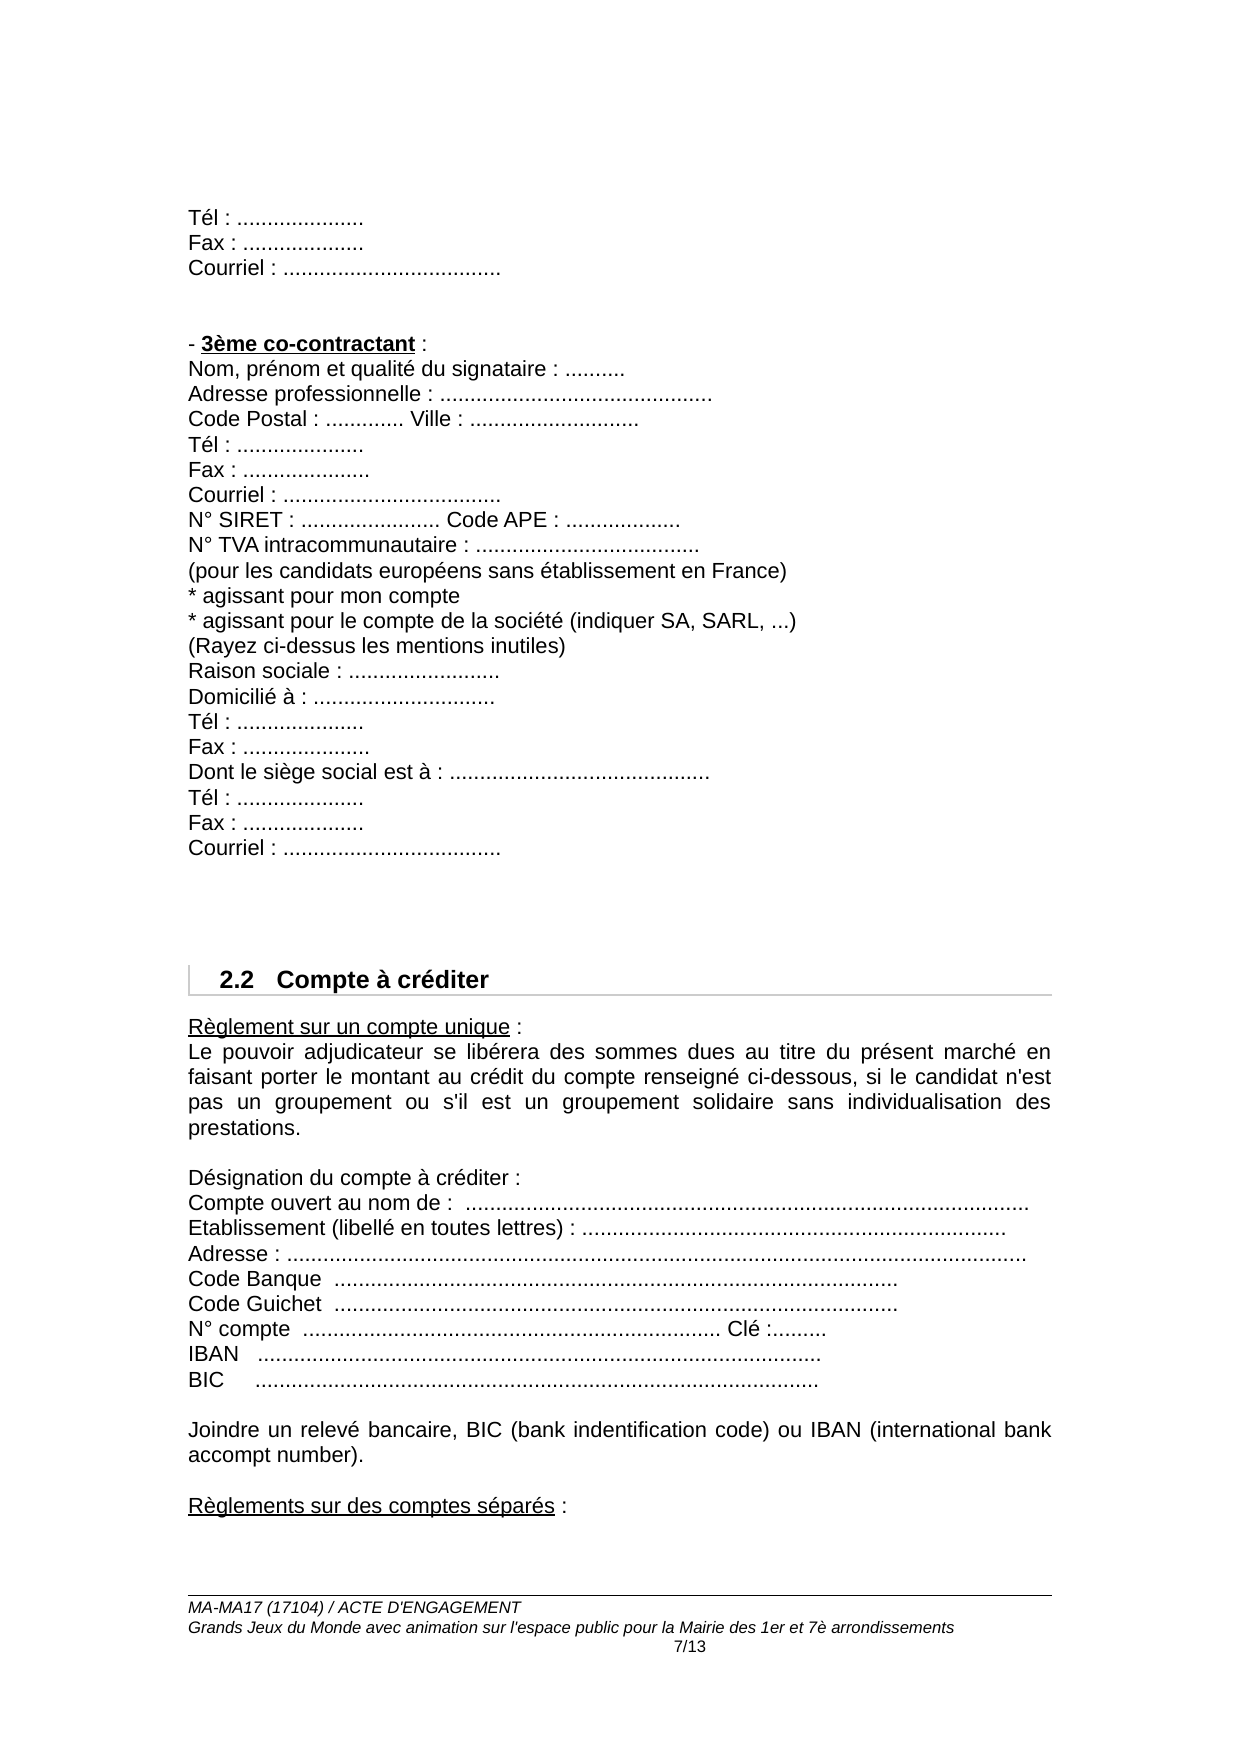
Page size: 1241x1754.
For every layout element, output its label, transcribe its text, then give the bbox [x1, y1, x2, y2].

text Désignation du compte à créditer : [188, 1165, 1052, 1190]
text Adresse professionnelle : ............................................. [188, 381, 1052, 406]
text (pour les candidats européens sans établissement en France) [188, 557, 1052, 583]
text Raison sociale : ......................... [188, 658, 1052, 683]
text Tél : ..................... [188, 709, 1052, 734]
text Code Banque ............................................................................................. [188, 1266, 1052, 1291]
text Fax : .................... [188, 230, 1052, 255]
text Domicilié à : .............................. [188, 683, 1052, 709]
text Etablissement (libellé en toutes lettres) : ...................................................................... [188, 1215, 1052, 1241]
subtitle Compte à créditer [190, 965, 1052, 994]
text Fax : ..................... [188, 734, 1052, 759]
text Compte ouvert au nom de : ............................................................................................. [188, 1190, 1052, 1215]
text Code Postal : ............. Ville : ............................ [188, 406, 1052, 431]
text Tél : ..................... [188, 204, 1052, 230]
text Tél : ..................... [188, 431, 1052, 457]
text N° compte ..................................................................... Clé :......... [188, 1316, 1052, 1341]
text Dont le siège social est à : ........................................... [188, 759, 1052, 784]
text - 3ème co-contractant : [188, 331, 1052, 356]
text Code Guichet ............................................................................................. [188, 1291, 1052, 1316]
text Adresse : .......................................................................................................................... [188, 1241, 1052, 1266]
text Fax : .................... [188, 809, 1052, 835]
text Règlement sur un compte unique : [188, 1014, 1052, 1039]
text Nom, prénom et qualité du signataire : .......... [188, 356, 1052, 381]
text Règlements sur des comptes séparés : [188, 1493, 1052, 1518]
text Courriel : .................................... [188, 482, 1052, 507]
text Le pouvoir adjudicateur se libérera des sommes dues au titre du présent marché en faisant porter le montant au crédit du compte renseigné ci-dessous, si le candidat n'est pas un groupement ou s'il est un groupement solidaire sans individualisation des prestations. [188, 1039, 1052, 1140]
text Courriel : .................................... [188, 835, 1052, 860]
text * agissant pour mon compte [188, 583, 1052, 608]
text Fax : ..................... [188, 457, 1052, 482]
text Tél : ..................... [188, 784, 1052, 809]
text N° TVA intracommunautaire : ..................................... [188, 532, 1052, 557]
text N° SIRET : ....................... Code APE : ................... [188, 507, 1052, 532]
text (Rayez ci-dessus les mentions inutiles) [188, 633, 1052, 658]
text BIC ............................................................................................. [188, 1367, 1052, 1392]
text Joindre un relevé bancaire, BIC (bank indentification code) ou IBAN (international bank accompt number). [188, 1417, 1052, 1467]
text IBAN ............................................................................................. [188, 1341, 1052, 1367]
text Courriel : .................................... [188, 255, 1052, 280]
text * agissant pour le compte de la société (indiquer SA, SARL, ...) [188, 608, 1052, 633]
